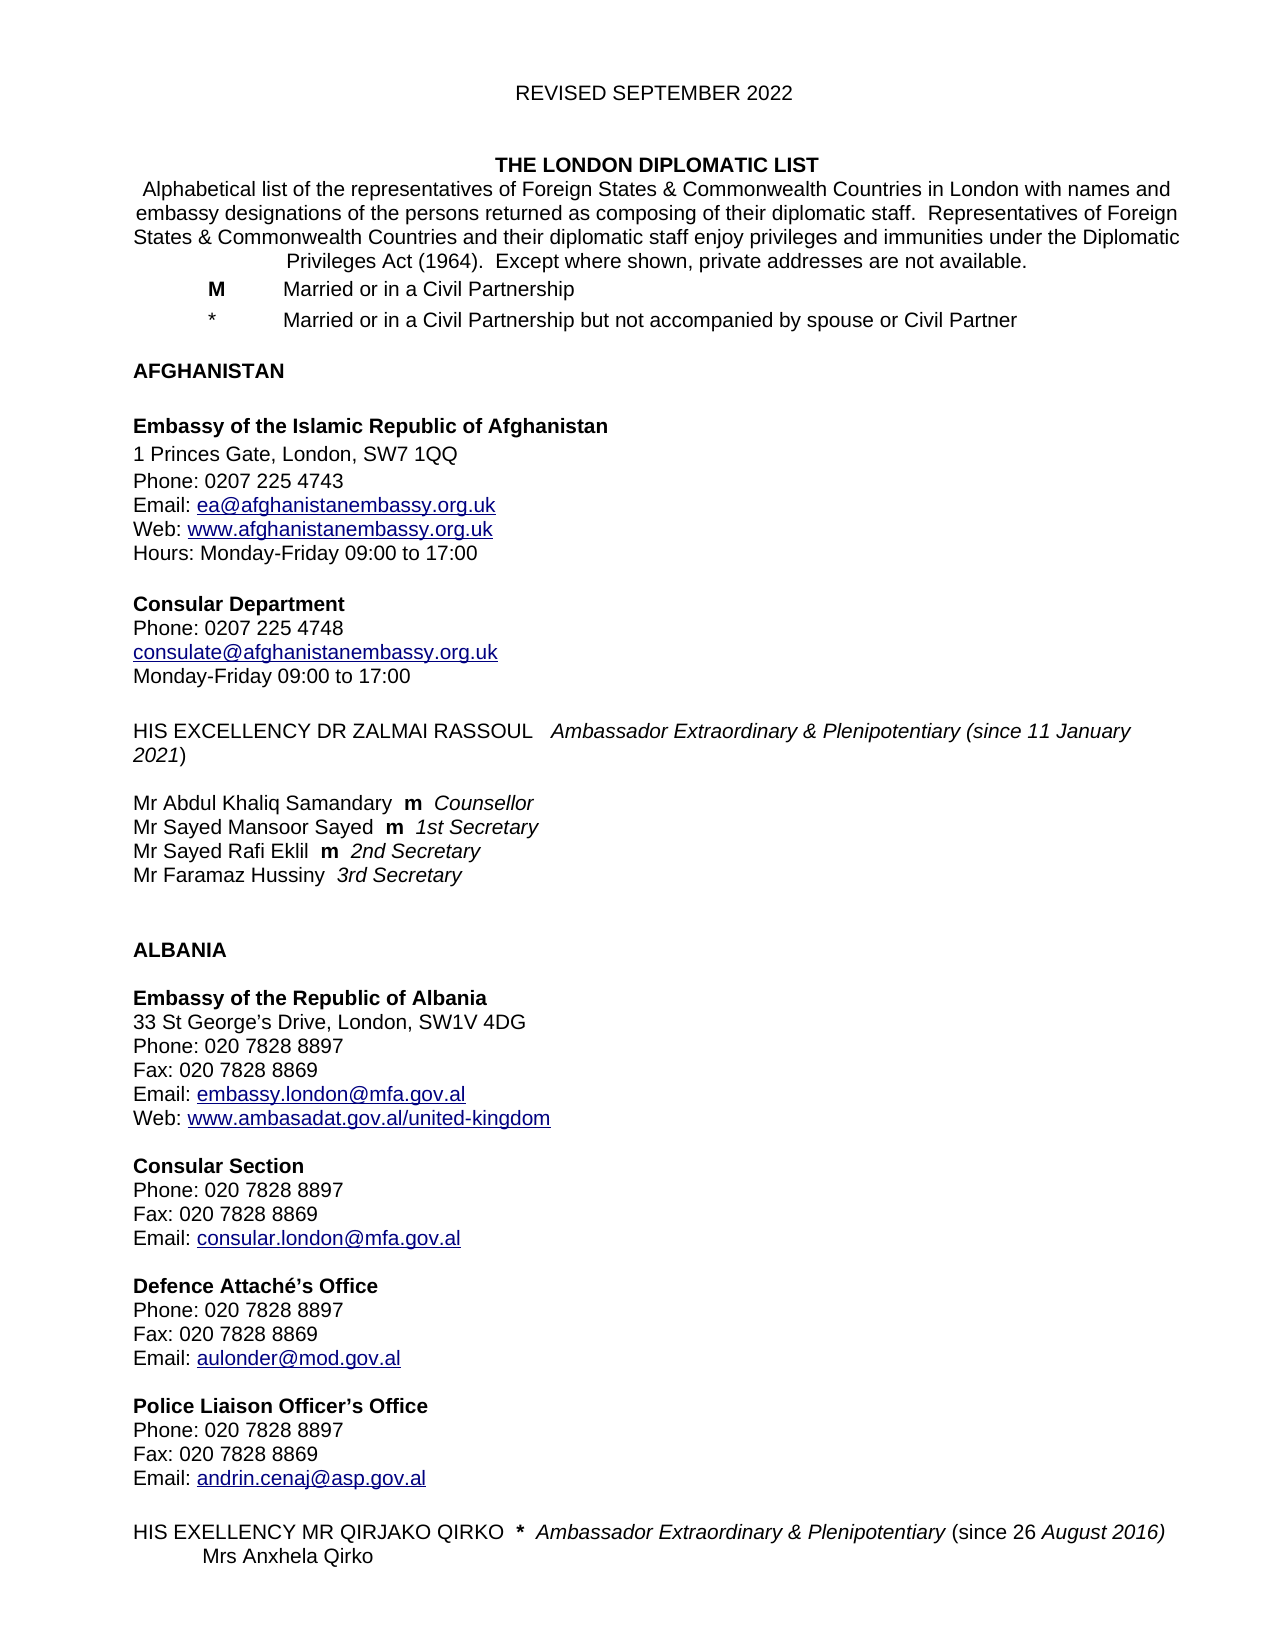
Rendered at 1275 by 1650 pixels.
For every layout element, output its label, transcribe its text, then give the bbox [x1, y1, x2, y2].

text Email: embassy.london@mfa.gov.al [133, 1082, 1181, 1106]
text ALBANIA [133, 938, 1181, 962]
text Police Liaison Officer’s Office [133, 1393, 1181, 1417]
text Web: www.afghanistanembassy.org.uk [133, 517, 1181, 541]
text Hours: Monday-Friday 09:00 to 17:00 [133, 541, 1181, 565]
text Mr Sayed Mansoor Sayed m 1st Secretary [133, 815, 1181, 839]
text Fax: 020 7828 8869 [133, 1058, 1181, 1082]
text Embassy of the Republic of Albania [133, 986, 1181, 1010]
text Phone: 0207 225 4748 [133, 616, 1181, 640]
text M Married or in a Civil Partnership [133, 273, 1181, 303]
text * Married or in a Civil Partnership but not accompanied by spouse or Civil Partner [133, 303, 1181, 334]
text consulate@afghanistanembassy.org.uk [133, 640, 1181, 664]
text HIS EXCELLENCY DR ZALMAI RASSOUL Ambassador Extraordinary & Plenipotentiary (since 11 January 2021) [133, 719, 1181, 767]
text Phone: 020 7828 8897 [133, 1417, 1181, 1441]
text Email: aulonder@mod.gov.al [133, 1346, 1181, 1369]
text Defence Attaché’s Office [133, 1274, 1181, 1298]
text Consular Department [133, 592, 1181, 616]
text Email: andrin.cenaj@asp.gov.al [133, 1465, 1181, 1489]
text Alphabetical list of the representatives of Foreign States & Commonwealth Countries in London with names and embassy designations of the persons returned as composing of their diplomatic staff. Representatives of Foreign States & Commonwealth Countries and their diplomatic staff enjoy privileges and immunities under the Diplomatic Privileges Act (1964). Except where shown, private addresses are not available. [133, 177, 1181, 273]
text Phone: 020 7828 8897 [133, 1178, 1181, 1202]
text Consular Section [133, 1154, 1181, 1178]
text Mr Sayed Rafi Eklil m 2nd Secretary [133, 839, 1181, 863]
text Fax: 020 7828 8869 [133, 1441, 1181, 1465]
text Phone: 020 7828 8897 [133, 1298, 1181, 1322]
text Embassy of the Islamic Republic of Afghanistan [133, 414, 1181, 438]
text Phone: 0207 225 4743 [133, 469, 1181, 493]
text Email: consular.london@mfa.gov.al [133, 1226, 1181, 1250]
text THE LONDON DIPLOMATIC LIST [133, 153, 1181, 177]
text Mr Faramaz Hussiny 3rd Secretary [133, 863, 1181, 887]
text Fax: 020 7828 8869 [133, 1322, 1181, 1346]
text Mrs Anxhela Qirko [133, 1544, 1181, 1568]
text AFGHANISTAN [133, 359, 1181, 383]
text Mr Abdul Khaliq Samandary m Counsellor [133, 791, 1181, 815]
text 1 Princes Gate, London, SW7 1QQ [133, 441, 1181, 465]
text Email: ea@afghanistanembassy.org.uk [133, 493, 1181, 517]
text HIS EXELLENCY MR QIRJAKO QIRKO * Ambassador Extraordinary & Plenipotentiary (since 26 August 2016) [133, 1520, 1181, 1544]
text Monday-Friday 09:00 to 17:00 [133, 664, 1181, 688]
text Fax: 020 7828 8869 [133, 1202, 1181, 1226]
text 33 St George’s Drive, London, SW1V 4DG [133, 1010, 1181, 1034]
text Phone: 020 7828 8897 [133, 1034, 1181, 1058]
text Web: www.ambasadat.gov.al/united-kingdom [133, 1106, 1181, 1130]
text REVISED SEPTEMBER 2022 [133, 81, 1181, 105]
